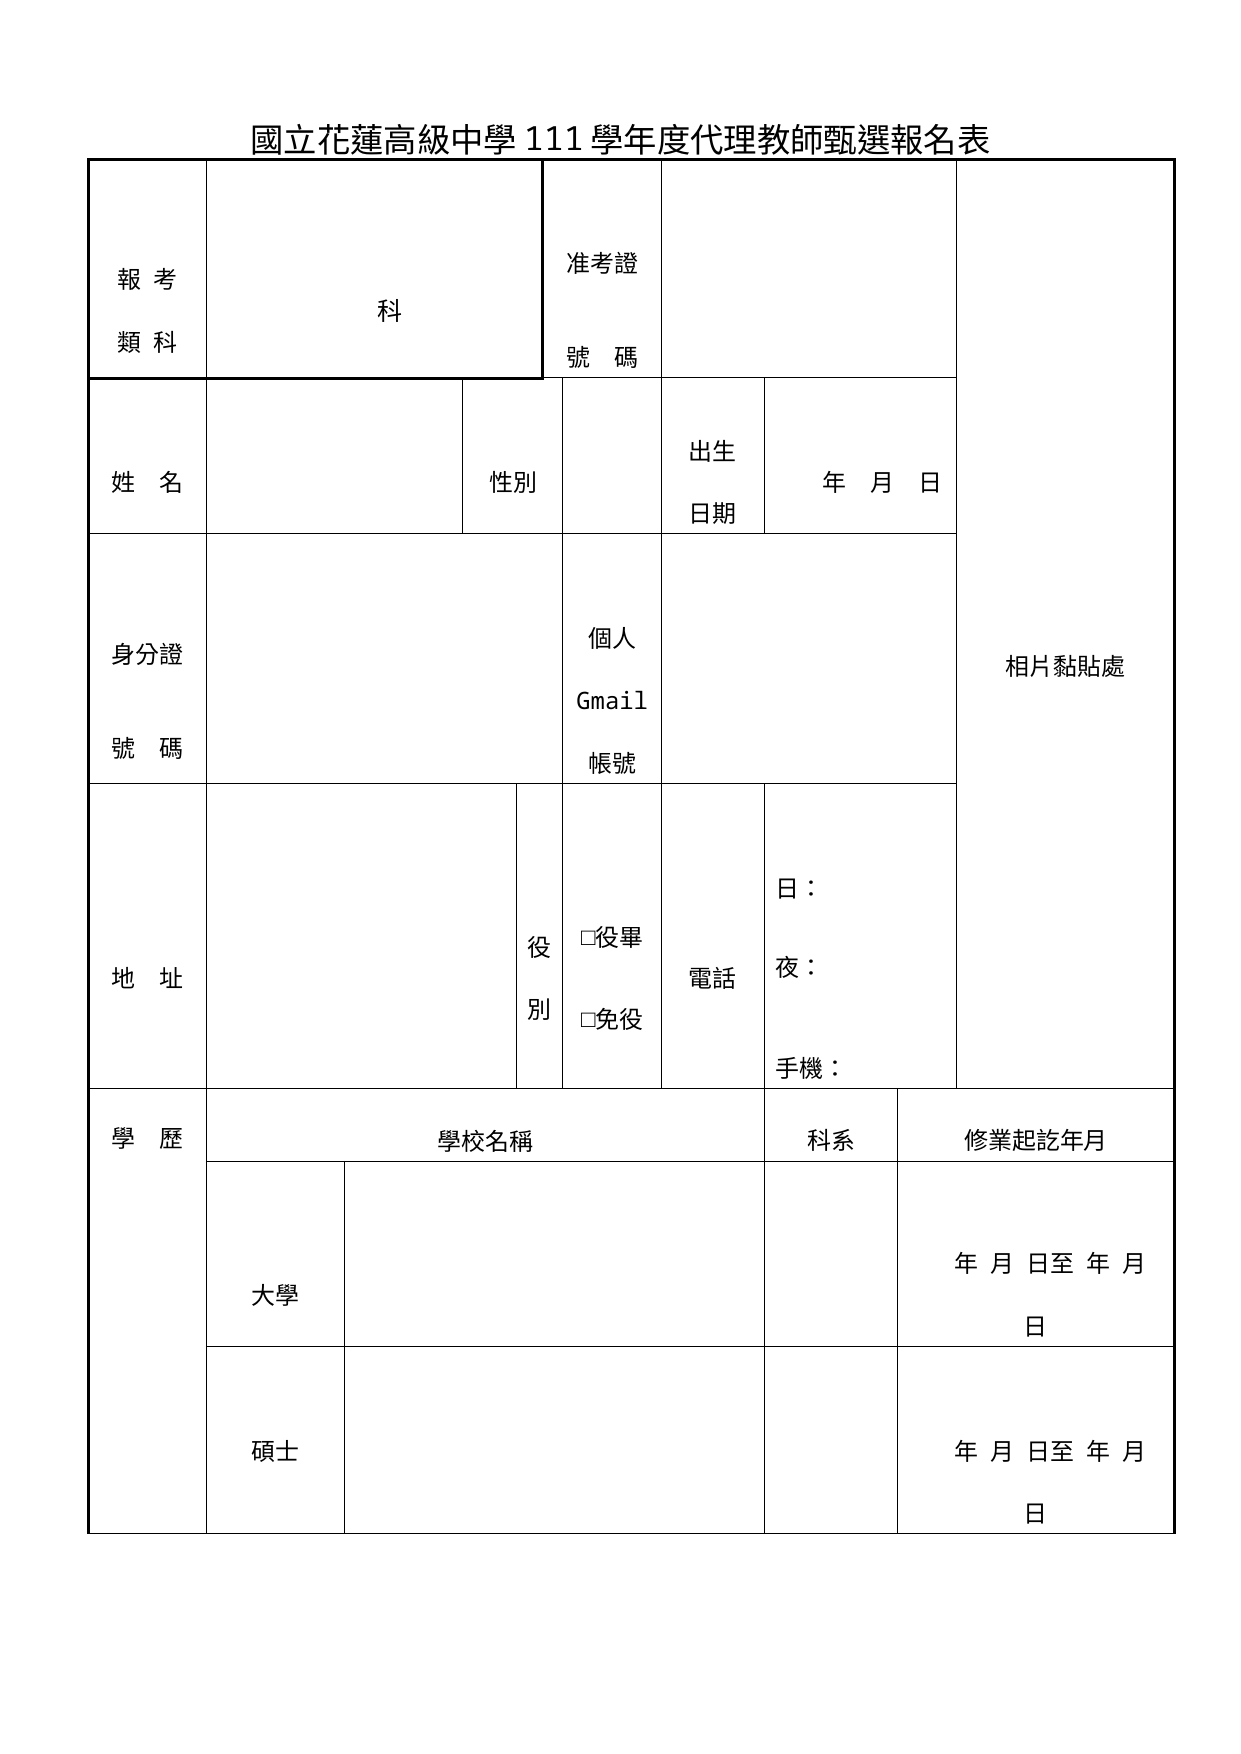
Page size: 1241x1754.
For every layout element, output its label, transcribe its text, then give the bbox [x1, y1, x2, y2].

table_cell 姓 名 [90, 380, 206, 533]
table_header 科 [207, 161, 541, 377]
table_cell 役別 [517, 784, 562, 1088]
table_cell [765, 1347, 897, 1533]
table_cell [345, 1347, 764, 1533]
table_cell 地 址 [90, 784, 206, 1088]
table_cell 年 月 日至 年 月 日 [898, 1162, 1173, 1346]
table_cell 身分證 號 碼 [90, 534, 206, 783]
table_cell [563, 378, 661, 533]
table_cell 大學 [207, 1162, 344, 1346]
table_header 相片黏貼處 [957, 161, 1173, 1088]
table_cell [662, 534, 956, 783]
table_cell 個人Gmail 帳號 [563, 534, 661, 783]
table_cell 碩士 [207, 1347, 344, 1533]
table_cell [207, 784, 516, 1088]
table_cell 修業起訖年月 [898, 1089, 1173, 1161]
table_cell 科系 [765, 1089, 897, 1161]
table_cell 年 月 日 [765, 378, 956, 533]
table_cell 學 歷 [90, 1089, 206, 1533]
table_cell 年 月 日至 年 月 日 [898, 1347, 1173, 1533]
table_cell [207, 380, 462, 533]
table_cell □役畢 □免役 [563, 784, 661, 1088]
table_cell 日： 夜： 手機： [765, 784, 956, 1088]
table_cell [765, 1162, 897, 1346]
table_cell 電話 [662, 784, 764, 1088]
table_cell [345, 1162, 764, 1346]
table_cell [207, 534, 562, 783]
table_header 報 考 類 科 [90, 161, 206, 377]
table_cell 出生 日期 [662, 378, 764, 533]
text 國立花蓮高級中學111學年度代理教師甄選報名表 [89, 96, 1152, 158]
table_header [662, 161, 956, 377]
table_header 准考證 號 碼 [544, 161, 661, 377]
table_cell 學校名稱 [207, 1089, 764, 1161]
table_cell 性別 [463, 378, 562, 533]
